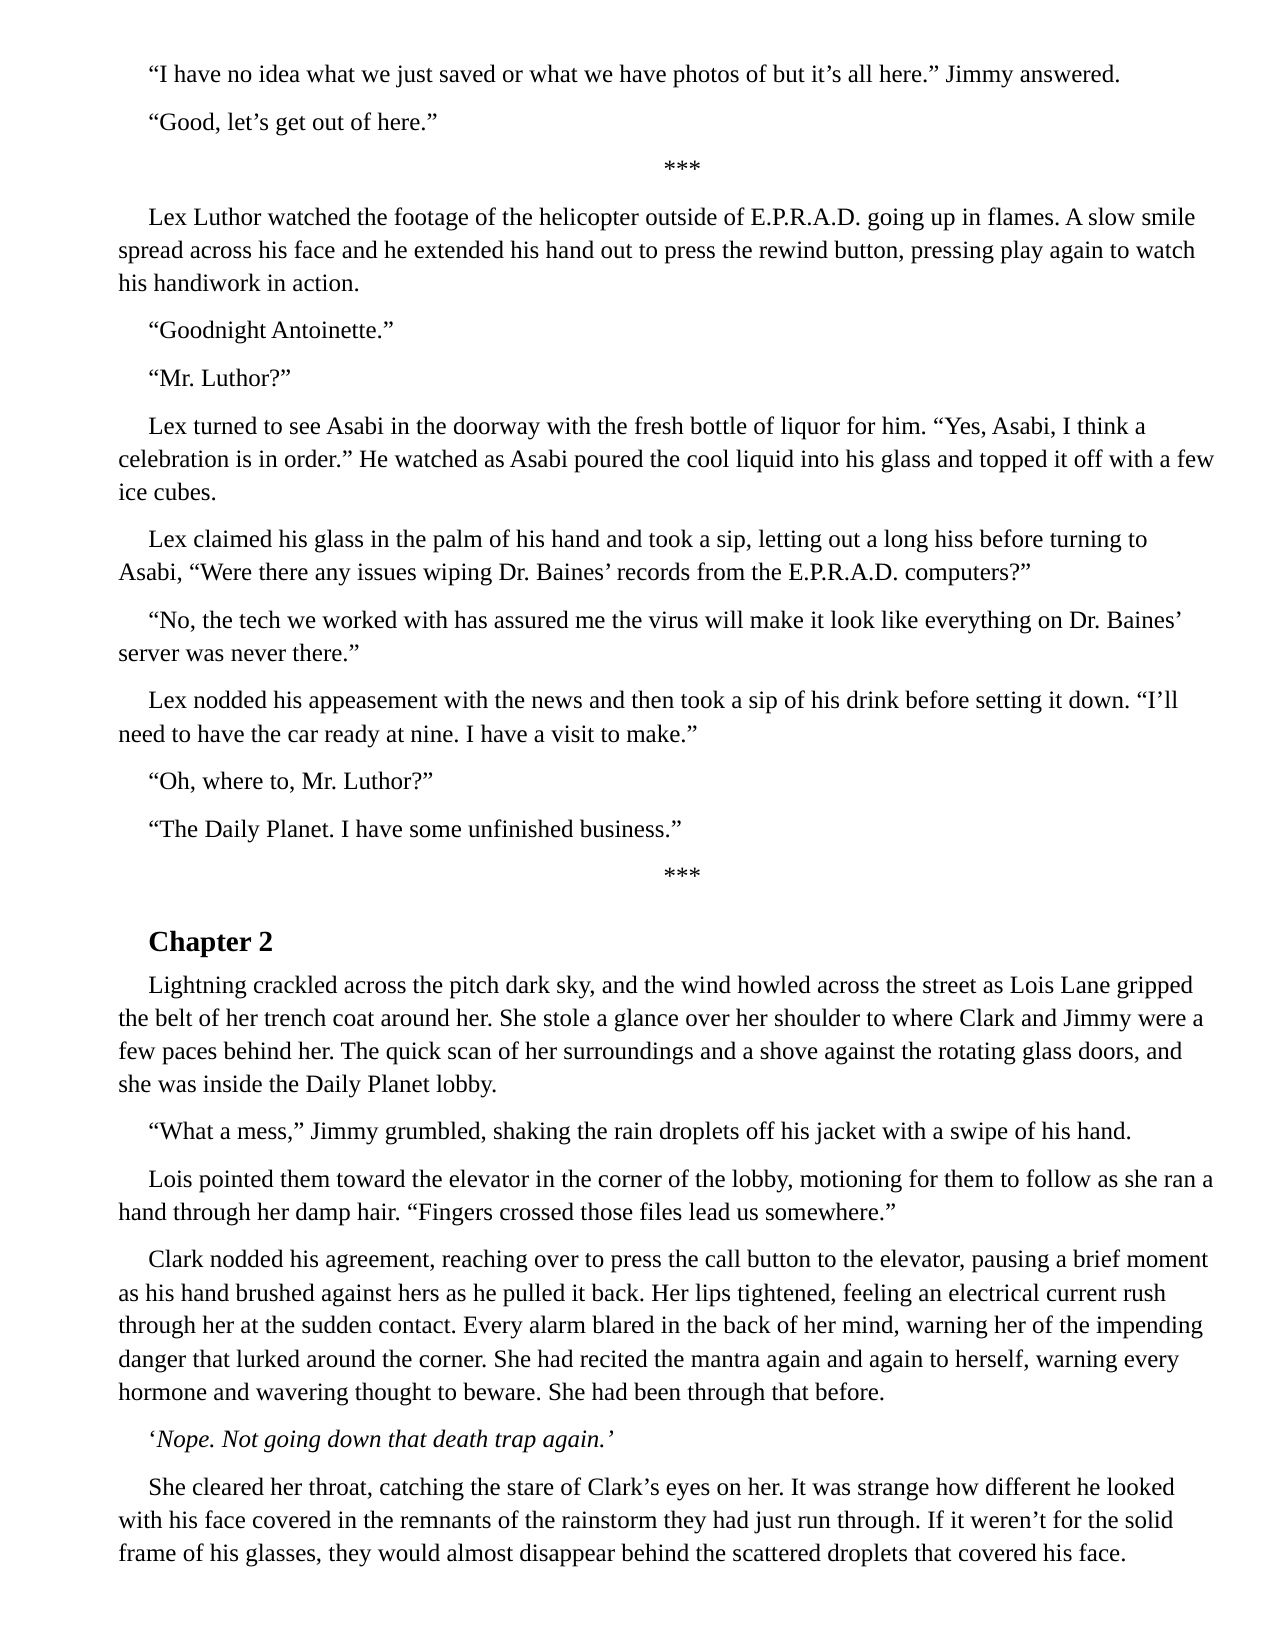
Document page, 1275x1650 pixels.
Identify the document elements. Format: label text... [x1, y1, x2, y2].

subtitle Chapter 2 [118, 924, 1216, 957]
text Lex nodded his appeasement with the news and then took a sip of his drink before setting it down. “I’ll need to have the car ready at nine. I have a visit to make.” [118, 686, 1216, 747]
text “What a mess,” Jimmy grumbled, shaking the rain droplets off his jacket with a swipe of his hand. [118, 1116, 1216, 1145]
text *** [118, 154, 1216, 183]
text Clark nodded his agreement, reaching over to press the call button to the elevator, pausing a brief moment as his hand brushed against hers as he pulled it back. Her lips tightened, feeling an electrical current rush through her at the sudden contact. Every alarm blared in the back of her mind, warning her of the impending danger that lurked around the corner. She had recited the mantra again and again to herself, warning every hormone and wavering thought to beware. She had been through that before. [118, 1244, 1216, 1405]
text “No, the tech we worked with has assured me the virus will make it look like everything on Dr. Baines’ server was never there.” [118, 605, 1216, 667]
text Lightning crackled across the pitch dark sky, and the wind howled across the street as Lois Lane gripped the belt of her trench coat around her. She stole a glance over her shoulder to where Clark and Jimmy were a few paces behind her. The quick scan of her surroundings and a shove against the rotating glass doors, and she was inside the Daily Planet lobby. [118, 970, 1216, 1097]
text Lex claimed his glass in the palm of his hand and took a sip, letting out a long hiss before turning to Asabi, “Were there any issues wiping Dr. Baines’ records from the E.P.R.A.D. computers?” [118, 524, 1216, 586]
text “I have no idea what we just saved or what we have photos of but it’s all here.” Jimmy answered. [118, 59, 1216, 88]
text “Oh, where to, Mr. Luthor?” [118, 766, 1216, 795]
text “Mr. Luthor?” [118, 363, 1216, 392]
text “The Daily Planet. I have some unfinished business.” [118, 814, 1216, 843]
text ‘Nope. Not going down that death trap again.’ [118, 1424, 1216, 1453]
text Lex turned to see Asabi in the doorway with the fresh bottle of liquor for him. “Yes, Asabi, I think a celebration is in order.” He watched as Asabi poured the cool liquid into his glass and topped it off with a few ice cubes. [118, 411, 1216, 506]
text Lois pointed them toward the elevator in the corner of the lobby, motioning for them to follow as she ran a hand through her damp hair. “Fingers crossed those files lead us somewhere.” [118, 1164, 1216, 1226]
text Lex Luthor watched the footage of the helicopter outside of E.P.R.A.D. going up in flames. A slow smile spread across his face and he extended his hand out to press the rewind button, pressing play again to watch his handiwork in action. [118, 202, 1216, 297]
text She cleared her throat, catching the stare of Clark’s eyes on her. It was strange how different he looked with his face covered in the remnants of the rainstorm they had just run through. If it weren’t for the solid frame of his glasses, they would almost disappear behind the scattered droplets that covered his face. [118, 1472, 1216, 1567]
text “Good, let’s get out of here.” [118, 107, 1216, 135]
text “Goodnight Antoinette.” [118, 316, 1216, 344]
text *** [118, 861, 1216, 890]
